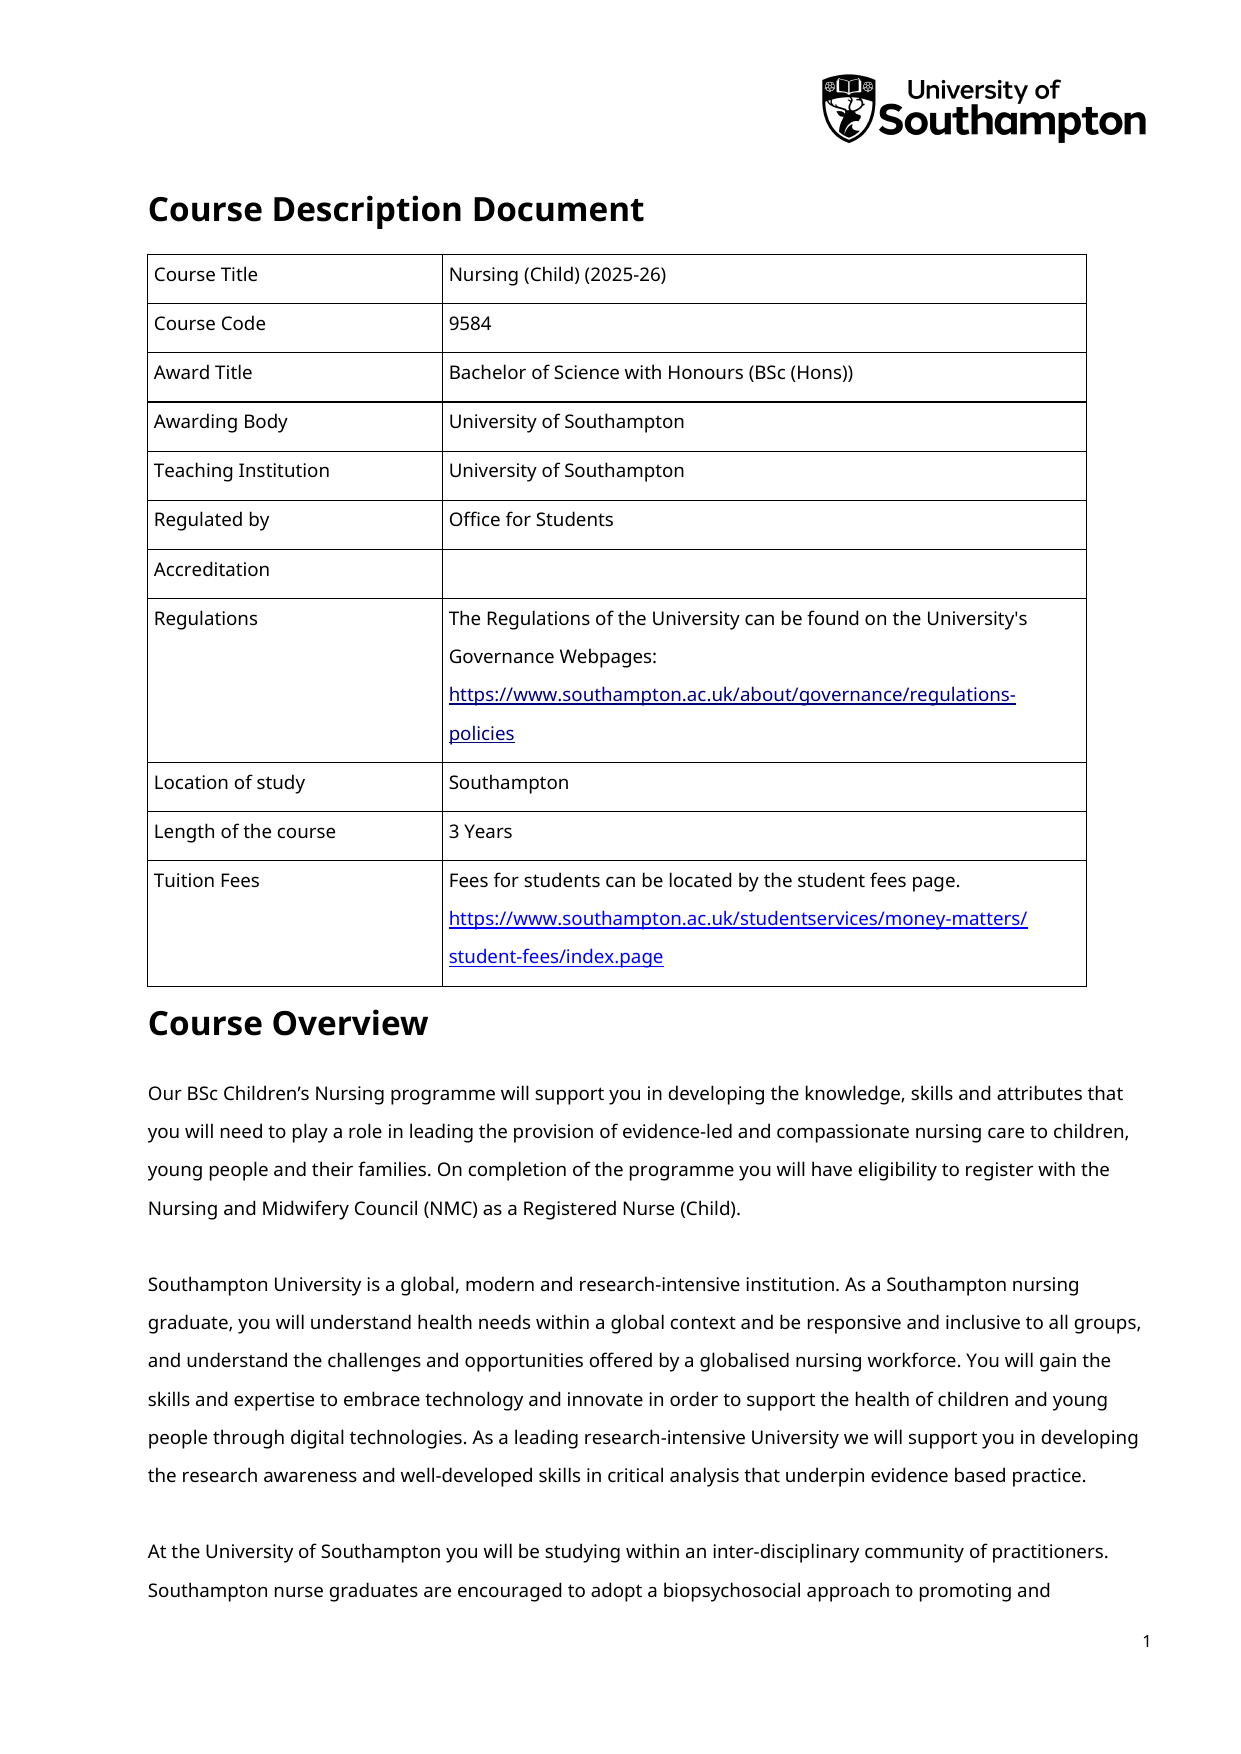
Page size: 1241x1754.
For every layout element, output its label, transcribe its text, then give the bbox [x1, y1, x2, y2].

table_cell University of Southampton [443, 403, 1086, 451]
table_cell Southampton [443, 763, 1086, 811]
table_cell Tuition Fees [148, 861, 442, 986]
table_cell 3 Years [443, 812, 1086, 860]
table_cell The Regulations of the University can be found on the University's Governance Webpages: https://www.southampton.ac.uk/about/governance/regulations-policies [443, 599, 1086, 762]
table_cell Office for Students [443, 501, 1086, 549]
subtitle Course Overview [148, 999, 1152, 1045]
table_cell [443, 550, 1086, 598]
table_cell Regulated by [148, 501, 442, 549]
table_cell Length of the course [148, 812, 442, 860]
table_cell Awarding Body [148, 403, 442, 451]
table_cell Fees for students can be located by the student fees page. https://www.southampton.ac.uk/studentservices/money-matters/student-fees/index.page [443, 861, 1086, 986]
table_cell Accreditation [148, 550, 442, 598]
table_header Course Title [148, 255, 442, 303]
text Our BSc Children’s Nursing programme will support you in developing the knowledge, skills and attributes that you will need to play a role in leading the provision of evidence-led and compassionate nursing care to children, young people and their families. On completion of the programme you will have eligibility to register with the Nursing and Midwifery Council (NMC) as a Registered Nurse (Child). Southampton University is a global, modern and research-intensive institution. As a Southampton nursing graduate, you will understand health needs within a global context and be responsive and inclusive to all groups, and understand the challenges and opportunities offered by a globalised nursing workforce. You will gain the skills and expertise to embrace technology and innovate in order to support the health of children and young people through digital technologies. As a leading research-intensive University we will support you in developing the research awareness and well-developed skills in critical analysis that underpin evidence based practice. At the University of Southampton you will be studying within an inter-disciplinary community of practitioners. Southampton nurse graduates are encouraged to adopt a biopsychosocial approach to promoting and [148, 1080, 1145, 1603]
table_cell Course Code [148, 304, 442, 352]
table_cell Bachelor of Science with Honours (BSc (Hons)) [443, 353, 1086, 401]
subtitle Course Description Document [148, 186, 1152, 231]
table_cell Award Title [148, 353, 442, 401]
table_cell Teaching Institution [148, 452, 442, 500]
table_cell University of Southampton [443, 452, 1086, 500]
table_cell 9584 [443, 304, 1086, 352]
table_header Nursing (Child) (2025-26) [443, 255, 1086, 303]
table_cell Regulations [148, 599, 442, 762]
table_cell Location of study [148, 763, 442, 811]
